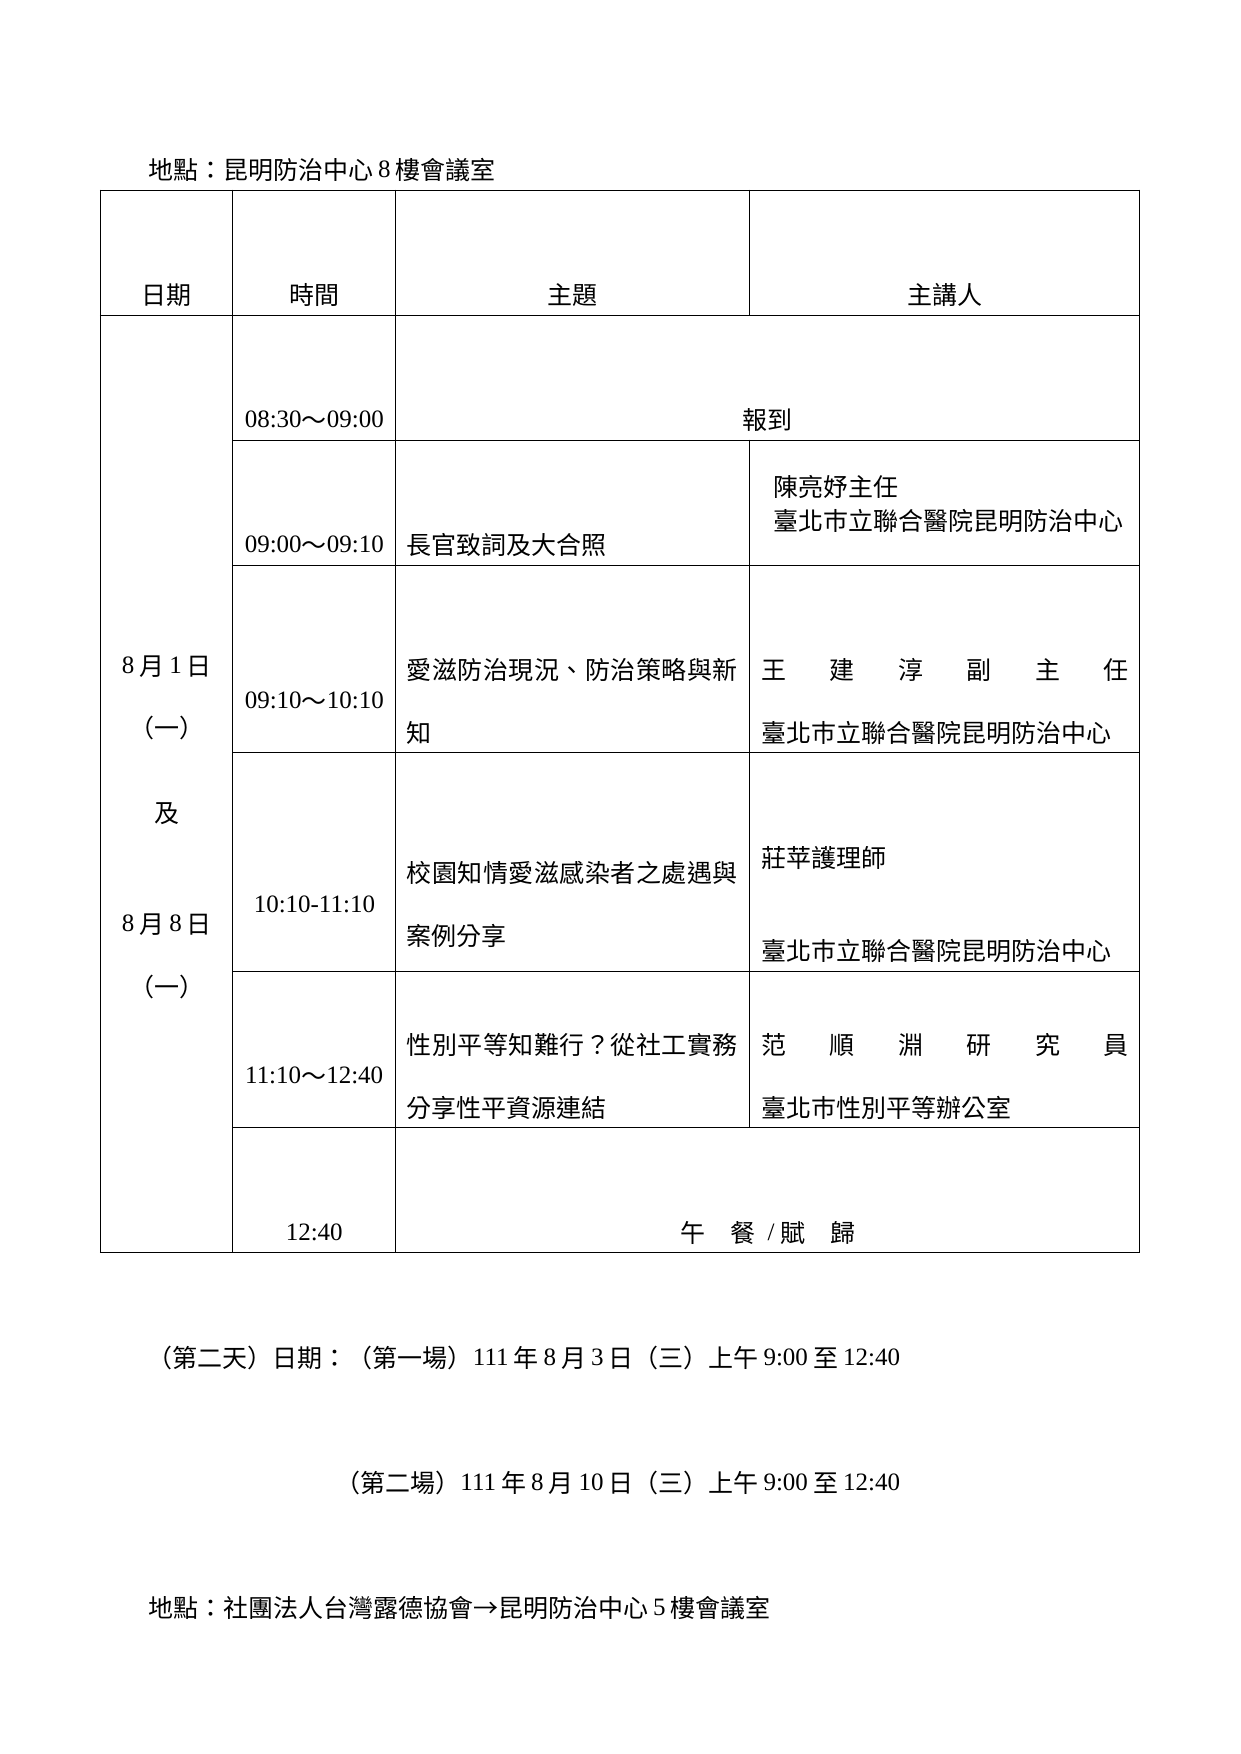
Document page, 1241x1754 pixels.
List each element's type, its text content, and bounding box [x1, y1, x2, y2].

table_cell 12:40 [233, 1128, 395, 1252]
table_cell 性別平等知難行？從社工實務分享性平資源連結 [396, 972, 749, 1127]
table_cell 11:10～12:40 [233, 972, 395, 1127]
table_cell 午 餐 / 賦 歸 [396, 1128, 1139, 1252]
table_cell 10:10-11:10 [233, 753, 395, 971]
text 地點：社團法人台灣露德協會→昆明防治中心5樓會議室 [148, 1564, 1092, 1627]
table_cell 報到 [396, 316, 1139, 439]
table_cell 08:30～09:00 [233, 316, 395, 439]
table_cell 長官致詞及大合照 [396, 441, 749, 564]
table_cell 莊苹護理師 臺北巿立聯合醫院昆明防治中心 [750, 753, 1139, 971]
table_header 時間 [233, 191, 395, 314]
table_cell 愛滋防治現況、防治策略與新知 [396, 566, 749, 752]
table_cell 09:10～10:10 [233, 566, 395, 752]
text 地點：昆明防治中心8樓會議室 [148, 127, 1092, 189]
table_cell 09:00～09:10 [233, 441, 395, 564]
table_header 日期 [101, 191, 232, 314]
table_header 主題 [396, 191, 749, 314]
table_cell 王建淳副主任 臺北巿立聯合醫院昆明防治中心 [750, 566, 1139, 752]
text （第二場）111年8月10日（三）上午9:00至12:40 [148, 1439, 1092, 1502]
text （第二天）日期：（第一場）111年8月3日（三）上午9:00至12:40 [148, 1314, 1092, 1377]
table_cell 陳亮妤主任 臺北巿立聯合醫院昆明防治中心 [750, 441, 1139, 564]
table_cell 校園知情愛滋感染者之處遇與案例分享 [396, 753, 749, 971]
table_cell 范順淵研究員 臺北巿性別平等辦公室 [750, 972, 1139, 1127]
table_cell 8月1日（一） 及 8月8日（一） [101, 316, 232, 1252]
table_header 主講人 [750, 191, 1139, 314]
